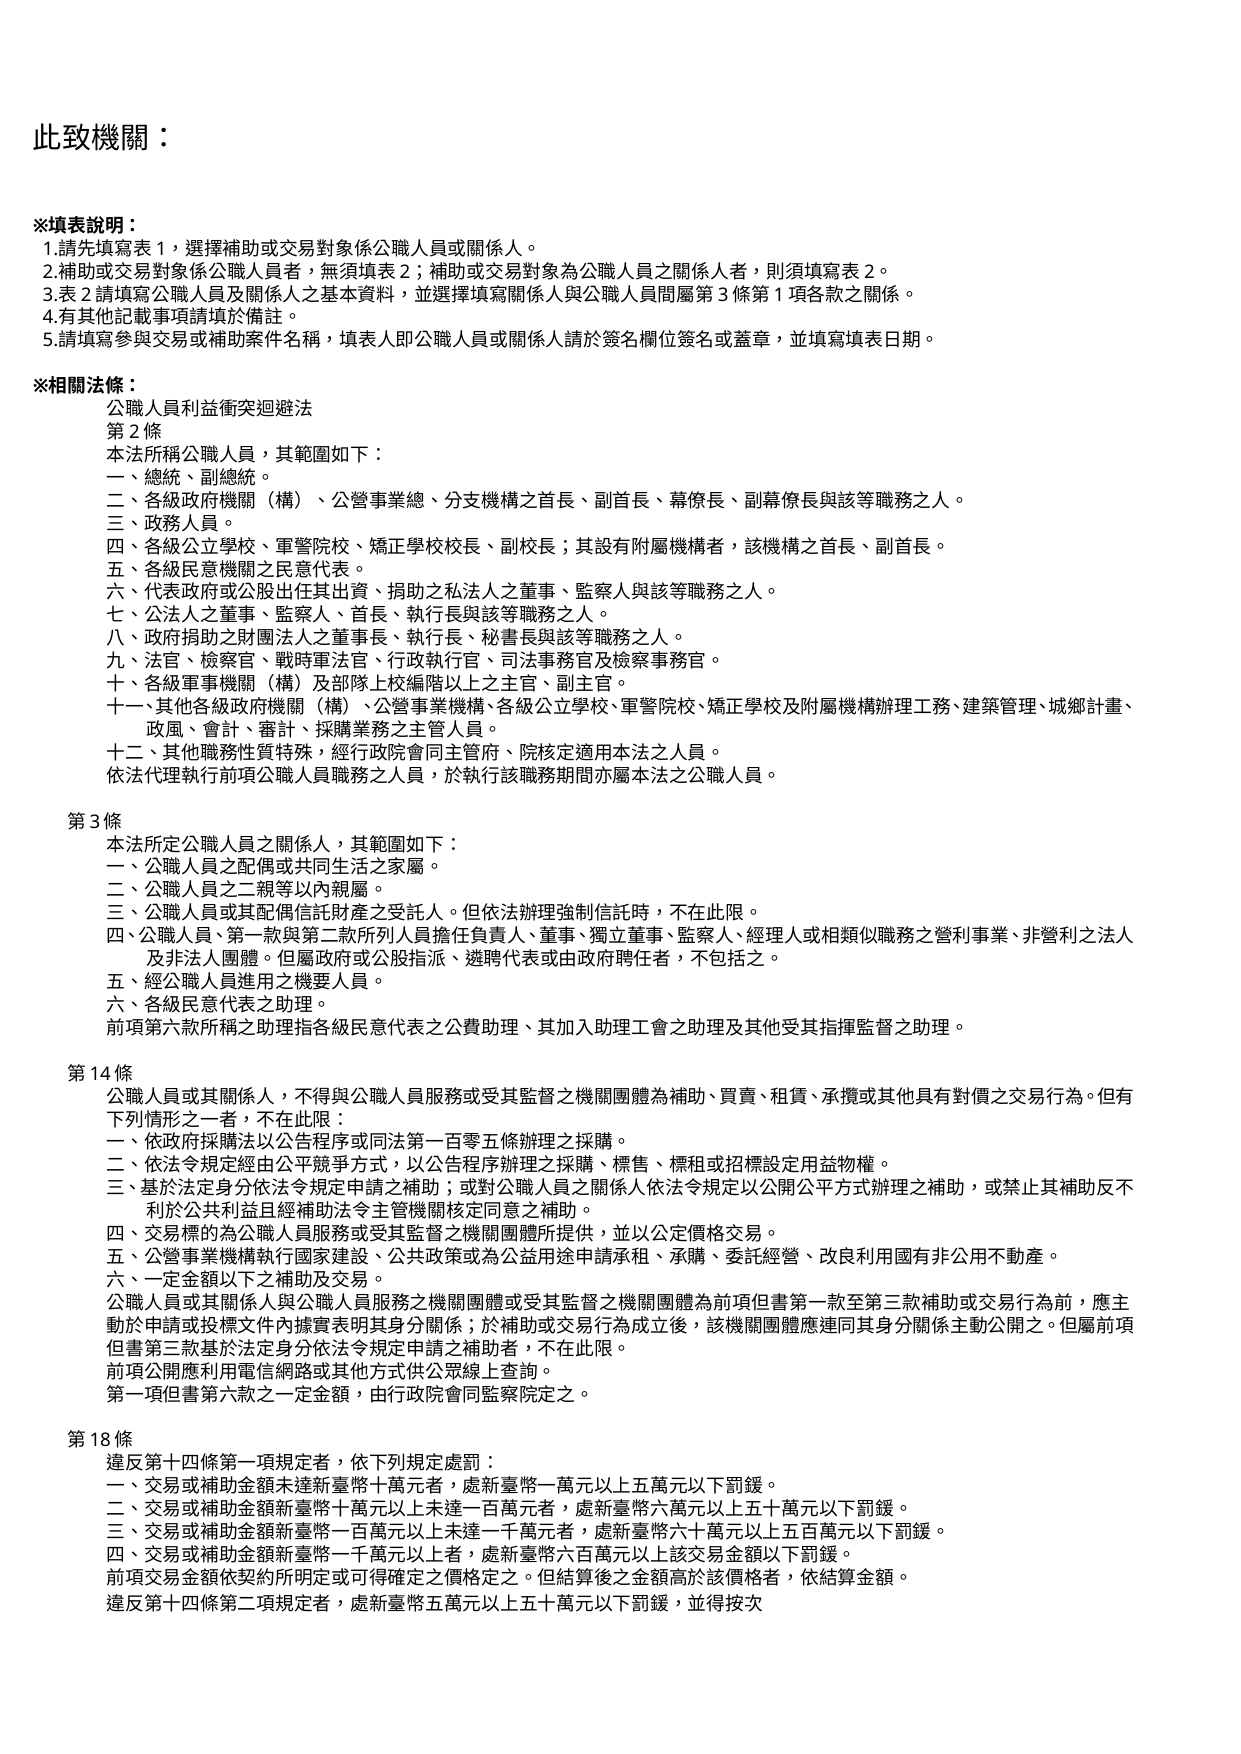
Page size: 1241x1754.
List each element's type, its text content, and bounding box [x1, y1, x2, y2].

text 本法所定公職人員之關係人，其範圍如下： [106, 833, 1134, 856]
text 一、依政府採購法以公告程序或同法第一百零五條辦理之採購。 [106, 1131, 1134, 1153]
text 三、基於法定身分依法令規定申請之補助；或對公職人員之關係人依法令規定以公開公平方式辦理之補助，或禁止其補助反不利於公共利益且經補助法令主管機關核定同意之補助。 [106, 1176, 1134, 1222]
text 四、交易或補助金額新臺幣一千萬元以上者，處新臺幣六百萬元以上該交易金額以下罰鍰。 [106, 1543, 1134, 1566]
text 十二、其他職務性質特殊，經行政院會同主管府、院核定適用本法之人員。 [106, 741, 1134, 764]
text 五、經公職人員進用之機要人員。 [106, 970, 1134, 993]
text 二、依法令規定經由公平競爭方式，以公告程序辦理之採購、標售、標租或招標設定用益物權。 [106, 1153, 1134, 1176]
text 十、各級軍事機關（構）及部隊上校編階以上之主官、副主官。 [106, 672, 1134, 695]
text 十一、其他各級政府機關（構）、公營事業機構、各級公立學校、軍警院校、矯正學校及附屬機構辦理工務、建築管理、城鄉計畫、政風、會計、審計、採購業務之主管人員。 [106, 695, 1134, 741]
text 六、代表政府或公股出任其出資、捐助之私法人之董事、監察人與該等職務之人。 [106, 581, 1134, 603]
text 1.請先填寫表1，選擇補助或交易對象係公職人員或關係人。 [33, 237, 1228, 260]
text 六、各級民意代表之助理。 [106, 993, 1134, 1016]
text 二、交易或補助金額新臺幣十萬元以上未達一百萬元者，處新臺幣六萬元以上五十萬元以下罰鍰。 [106, 1497, 1134, 1520]
text 四、交易標的為公職人員服務或受其監督之機關團體所提供，並以公定價格交易。 [106, 1222, 1134, 1245]
text 三、公職人員或其配偶信託財產之受託人。但依法辦理強制信託時，不在此限。 [106, 901, 1134, 924]
text 四、公職人員、第一款與第二款所列人員擔任負責人、董事、獨立董事、監察人、經理人或相類似職務之營利事業、非營利之法人及非法人團體。但屬政府或公股指派、遴聘代表或由政府聘任者，不包括之。 [106, 924, 1134, 970]
text 第3條 [33, 810, 1228, 833]
text 四、各級公立學校、軍警院校、矯正學校校長、副校長；其設有附屬機構者，該機構之首長、副首長。 [106, 535, 1134, 558]
text 九、法官、檢察官、戰時軍法官、行政執行官、司法事務官及檢察事務官。 [106, 649, 1134, 672]
text 一、總統、副總統。 [106, 466, 1134, 489]
text 五、各級民意機關之民意代表。 [106, 558, 1134, 581]
text 七、公法人之董事、監察人、首長、執行長與該等職務之人。 [106, 603, 1134, 626]
text 五、公營事業機構執行國家建設、公共政策或為公益用途申請承租、承購、委託經營、改良利用國有非公用不動產。 [106, 1245, 1134, 1268]
text 一、公職人員之配偶或共同生活之家屬。 [106, 856, 1134, 878]
text 違反第十四條第一項規定者，依下列規定處罰： [106, 1451, 1134, 1474]
text 前項公開應利用電信網路或其他方式供公眾線上查詢。 [106, 1360, 1134, 1383]
text 第14條 [33, 1062, 1228, 1085]
text 公職人員或其關係人，不得與公職人員服務或受其監督之機關團體為補助、買賣、租賃、承攬或其他具有對價之交易行為。但有下列情形之一者，不在此限： [106, 1085, 1134, 1131]
text 三、政務人員。 [106, 512, 1134, 535]
text 3.表2請填寫公職人員及關係人之基本資料，並選擇填寫關係人與公職人員間屬第3條第1項各款之關係。 [33, 283, 1228, 306]
text 依法代理執行前項公職人員職務之人員，於執行該職務期間亦屬本法之公職人員。 [106, 764, 1134, 787]
text 公職人員或其關係人與公職人員服務之機關團體或受其監督之機關團體為前項但書第一款至第三款補助或交易行為前，應主動於申請或投標文件內據實表明其身分關係；於補助或交易行為成立後，該機關團體應連同其身分關係主動公開之。但屬前項但書第三款基於法定身分依法令規定申請之補助者，不在此限。 [106, 1291, 1134, 1360]
text 第一項但書第六款之一定金額，由行政院會同監察院定之。 [106, 1383, 1134, 1406]
text 本法所稱公職人員，其範圍如下： [106, 443, 1134, 466]
text 一、交易或補助金額未達新臺幣十萬元者，處新臺幣一萬元以上五萬元以下罰鍰。 [106, 1474, 1134, 1497]
text 5.請填寫參與交易或補助案件名稱，填表人即公職人員或關係人請於簽名欄位簽名或蓋章，並填寫填表日期。 [33, 328, 1228, 351]
text 公職人員利益衝突迴避法 [106, 397, 1134, 420]
text 八、政府捐助之財團法人之董事長、執行長、秘書長與該等職務之人。 [106, 626, 1134, 649]
text ※填表說明： [33, 214, 1134, 237]
text ※相關法條： [33, 374, 1228, 397]
text 二、各級政府機關（構）、公營事業總、分支機構之首長、副首長、幕僚長、副幕僚長與該等職務之人。 [106, 489, 1134, 512]
text 二、公職人員之二親等以內親屬。 [106, 878, 1134, 901]
text 第18條 [33, 1428, 1228, 1451]
text 違反第十四條第二項規定者，處新臺幣五萬元以上五十萬元以下罰鍰，並得按次 [106, 1589, 1134, 1616]
text 2.補助或交易對象係公職人員者，無須填表2；補助或交易對象為公職人員之關係人者，則須填寫表2。 [33, 260, 1228, 283]
text 三、交易或補助金額新臺幣一百萬元以上未達一千萬元者，處新臺幣六十萬元以上五百萬元以下罰鍰。 [106, 1520, 1134, 1543]
text 六、一定金額以下之補助及交易。 [106, 1268, 1134, 1291]
text 前項交易金額依契約所明定或可得確定之價格定之。但結算後之金額高於該價格者，依結算金額。 [106, 1566, 1134, 1589]
text 前項第六款所稱之助理指各級民意代表之公費助理、其加入助理工會之助理及其他受其指揮監督之助理。 [106, 1016, 1134, 1039]
text 此致機關： [33, 118, 1134, 156]
text 第2條 [106, 420, 1134, 443]
text 4.有其他記載事項請填於備註。 [33, 306, 1228, 328]
